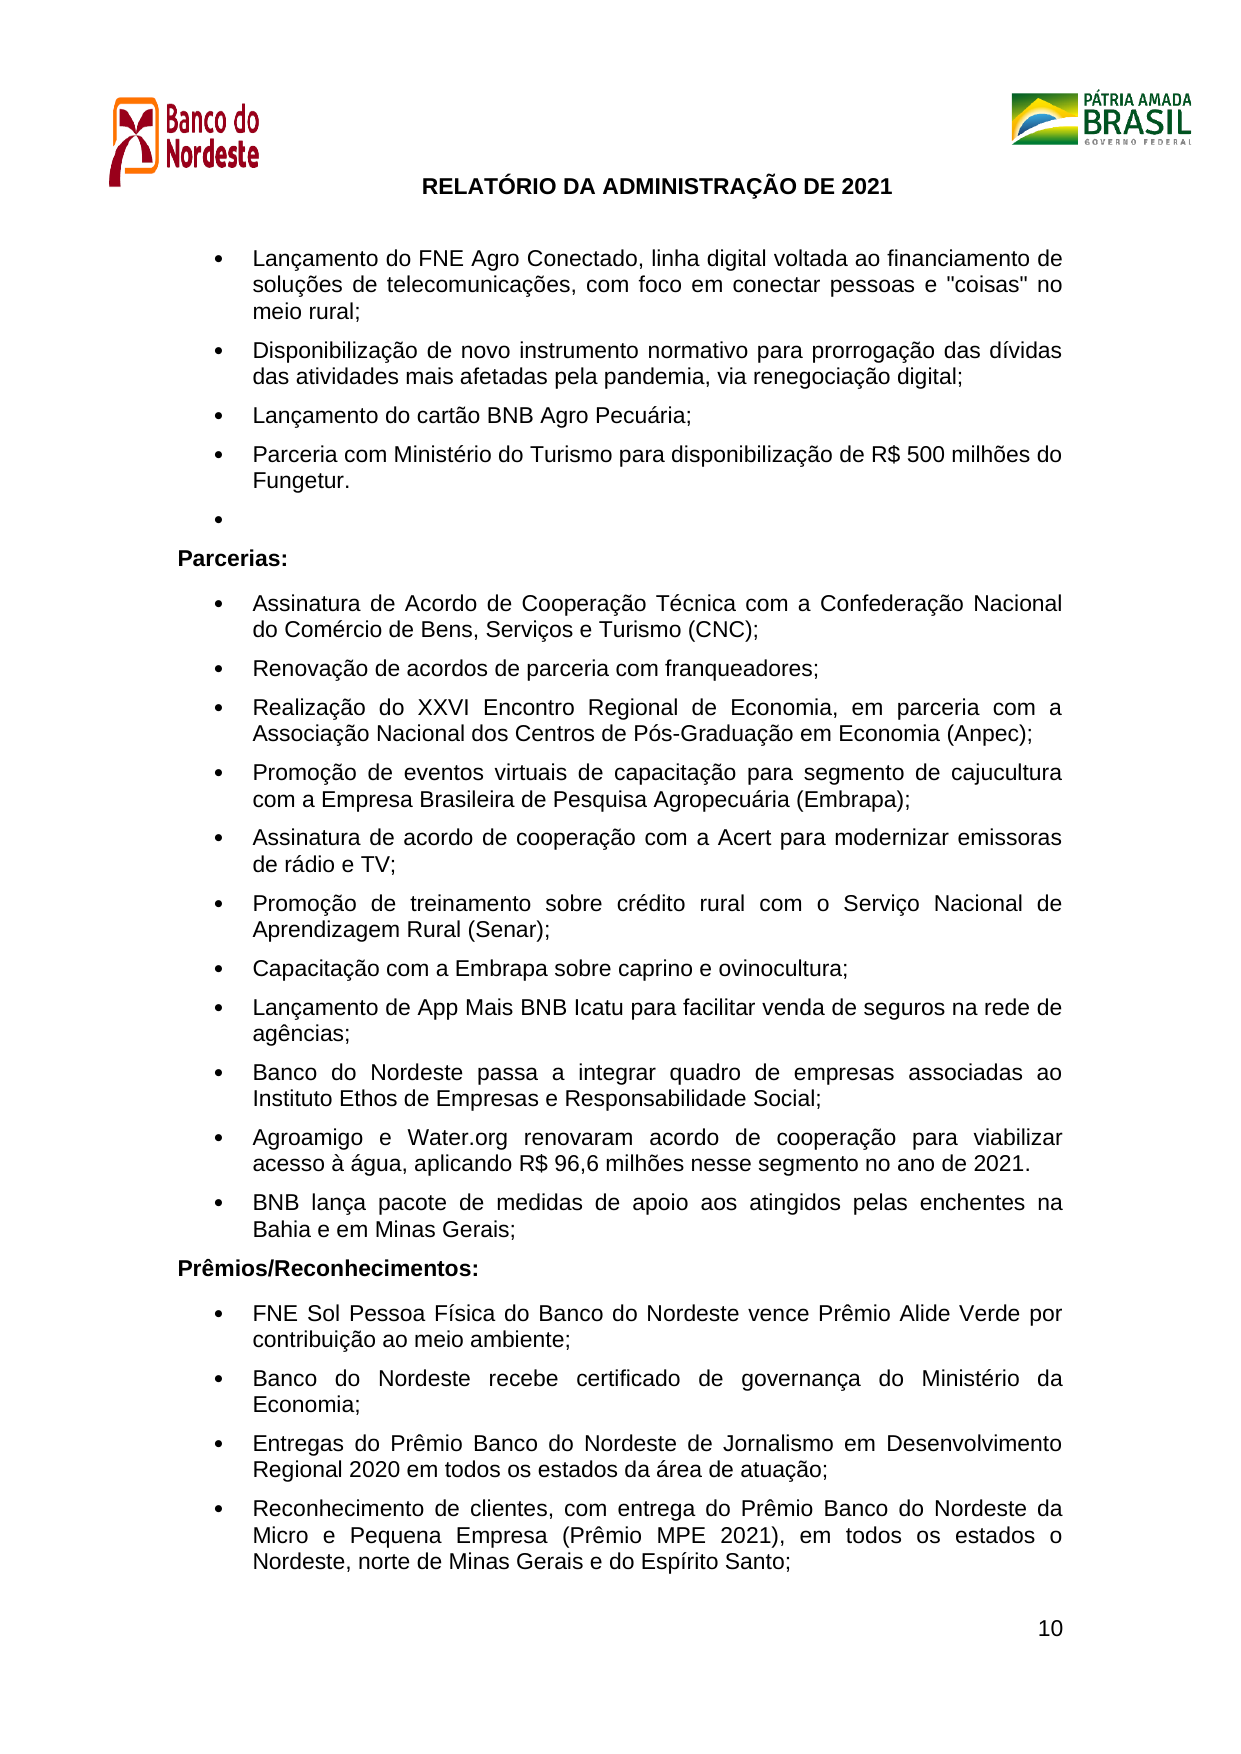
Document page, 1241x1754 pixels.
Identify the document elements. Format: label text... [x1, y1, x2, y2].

list Capacitação com a Embrapa sobre caprino e ovinocultura; [215, 955, 1063, 981]
list Banco do Nordeste passa a integrar quadro de empresas associadas ao Instituto Ethos de Empresas e Responsabilidade Social; [215, 1059, 1063, 1112]
list Lançamento do FNE Agro Conectado, linha digital voltada ao financiamento de soluções de telecomunicações, com foco em conectar pessoas e "coisas" no meio rural; [215, 245, 1063, 324]
list Realização do XXVI Encontro Regional de Economia, em parceria com a Associação Nacional dos Centros de Pós-Graduação em Economia (Anpec); [215, 694, 1063, 747]
list Promoção de eventos virtuais de capacitação para segmento de cajucultura com a Empresa Brasileira de Pesquisa Agropecuária (Embrapa); [215, 759, 1063, 812]
text Prêmios/Reconhecimentos: [177, 1254, 1063, 1281]
list Disponibilização de novo instrumento normativo para prorrogação das dívidas das atividades mais afetadas pela pandemia, via renegociação digital; [215, 337, 1063, 389]
picture [1011, 89, 1192, 145]
list Banco do Nordeste recebe certificado de governança do Ministério da Economia; [215, 1365, 1063, 1417]
list Assinatura de Acordo de Cooperação Técnica com a Confederação Nacional do Comércio de Bens, Serviços e Turismo (CNC); [215, 590, 1063, 643]
list Lançamento do cartão BNB Agro Pecuária; [215, 402, 1063, 428]
list Lançamento de App Mais BNB Icatu para facilitar venda de seguros na rede de agências; [215, 994, 1063, 1046]
list Assinatura de acordo de cooperação com a Acert para modernizar emissoras de rádio e TV; [215, 824, 1063, 877]
text Parcerias: [177, 545, 1063, 571]
list Agroamigo e Water.org renovaram acordo de cooperação para viabilizar acesso à água, aplicando R$ 96,6 milhões nesse segmento no ano de 2021. [215, 1124, 1063, 1177]
list FNE Sol Pessoa Física do Banco do Nordeste vence Prêmio Alide Verde por contribuição ao meio ambiente; [215, 1299, 1063, 1352]
list Entregas do Prêmio Banco do Nordeste de Jornalismo em Desenvolvimento Regional 2020 em todos os estados da área de atuação; [215, 1430, 1063, 1483]
list Promoção de treinamento sobre crédito rural com o Serviço Nacional de Aprendizagem Rural (Senar); [215, 889, 1063, 942]
list BNB lança pacote de medidas de apoio aos atingidos pelas enchentes na Bahia e em Minas Gerais; [215, 1189, 1063, 1242]
list Reconhecimento de clientes, com entrega do Prêmio Banco do Nordeste da Micro e Pequena Empresa (Prêmio MPE 2021), em todos os estados o Nordeste, norte de Minas Gerais e do Espírito Santo; [215, 1495, 1063, 1574]
list Parceria com Ministério do Turismo para disponibilização de R$ 500 milhões do Fungetur. [215, 441, 1063, 493]
list Renovação de acordos de parceria com franqueadores; [215, 655, 1063, 681]
picture [102, 86, 263, 194]
